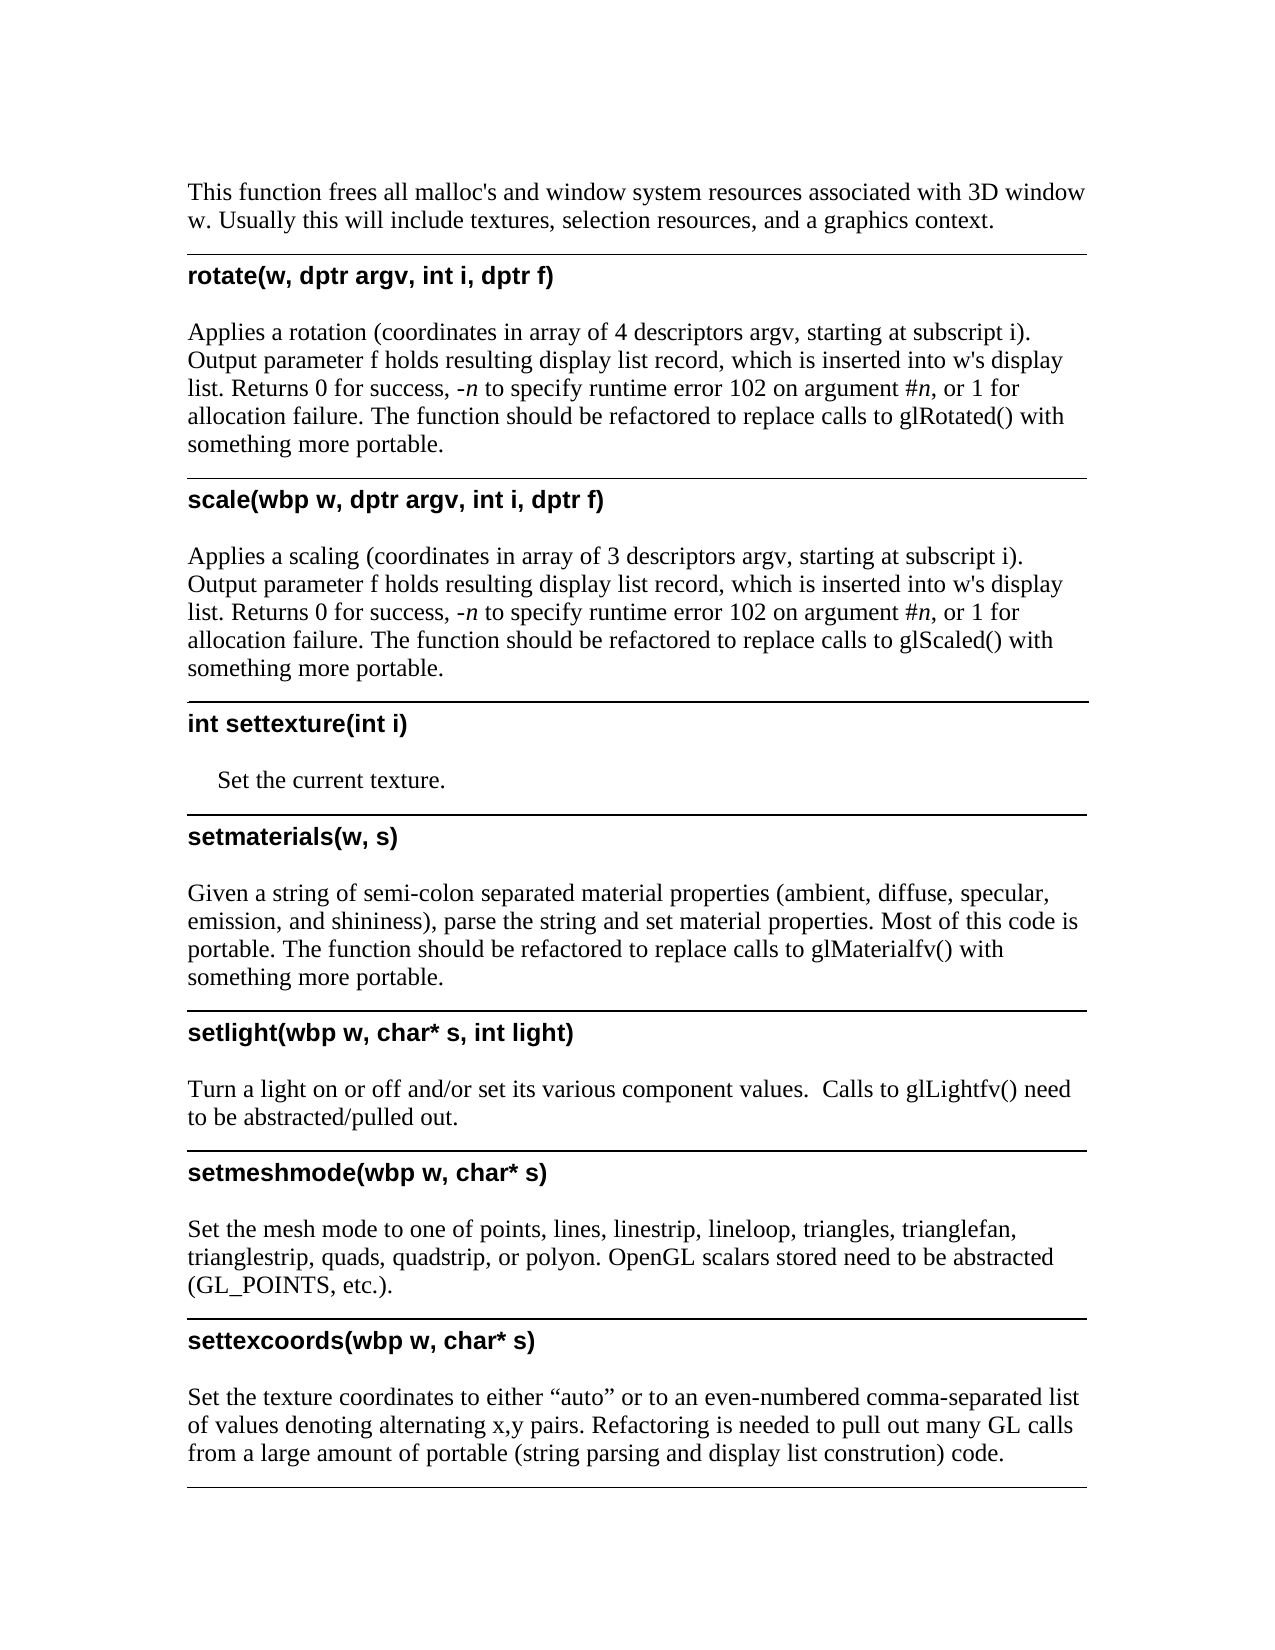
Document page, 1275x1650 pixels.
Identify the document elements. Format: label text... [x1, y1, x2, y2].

text scale(wbp w, dptr argv, int i, dptr f) [187, 486, 1087, 514]
text Given a string of semi-colon separated material properties (ambient, diffuse, specular, emission, and shininess), parse the string and set material properties. Most of this code is portable. The function should be refactored to replace calls to glMaterialfv() with something more portable. [187, 878, 1087, 991]
text Set the current texture. [187, 766, 1087, 794]
text setmeshmode(wbp w, char* s) [187, 1159, 1087, 1187]
text Applies a scaling (coordinates in array of 3 descriptors argv, starting at subscript i). Output parameter f holds resulting display list record, which is inserted into w's display list. Returns 0 for success, -n to specify runtime error 102 on argument #n, or 1 for allocation failure. The function should be refactored to replace calls to glScaled() with something more portable. [187, 542, 1087, 682]
text Set the mesh mode to one of points, lines, linestrip, lineloop, triangles, trianglefan, trianglestrip, quads, quadstrip, or polyon. OpenGL scalars stored need to be abstracted (GL_POINTS, etc.). [187, 1215, 1087, 1299]
text This function frees all malloc's and window system resources associated with 3D window w. Usually this will include textures, selection resources, and a graphics context. [187, 178, 1087, 234]
text setlight(wbp w, char* s, int light) [187, 1019, 1087, 1047]
text rotate(w, dptr argv, int i, dptr f) [187, 262, 1087, 290]
text setmaterials(w, s) [187, 822, 1087, 851]
text Applies a rotation (coordinates in array of 4 descriptors argv, starting at subscript i). Output parameter f holds resulting display list record, which is inserted into w's display list. Returns 0 for success, -n to specify runtime error 102 on argument #n, or 1 for allocation failure. The function should be refactored to replace calls to glRotated() with something more portable. [187, 318, 1087, 458]
text Set the texture coordinates to either “auto” or to an even-numbered comma-separated list of values denoting alternating x,y pairs. Refactoring is needed to pull out many GL calls from a large amount of portable (string parsing and display list constrution) code. [187, 1383, 1087, 1467]
text int settexture(int i) [187, 710, 1087, 738]
text Turn a light on or off and/or set its various component values. Calls to glLightfv() need to be abstracted/pulled out. [187, 1075, 1087, 1131]
text settexcoords(wbp w, char* s) [187, 1327, 1087, 1355]
